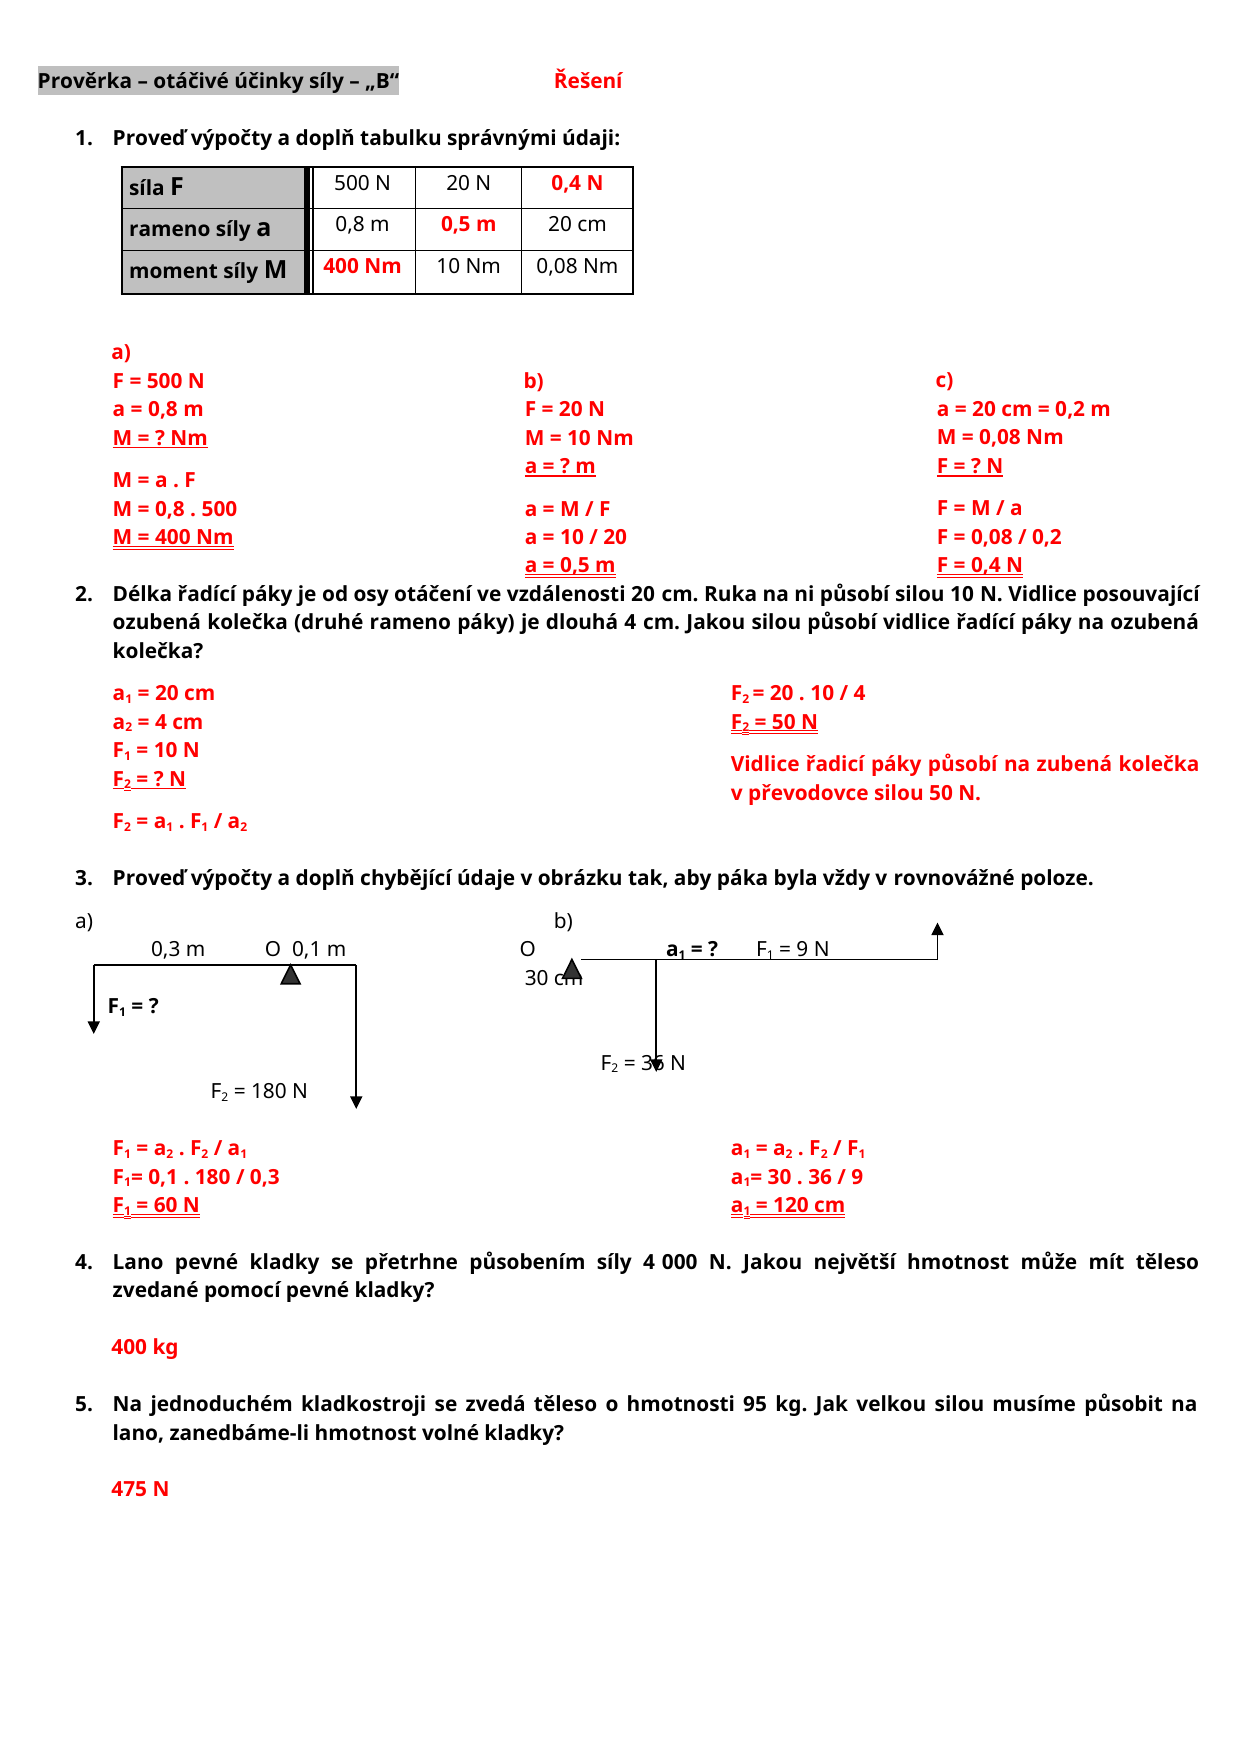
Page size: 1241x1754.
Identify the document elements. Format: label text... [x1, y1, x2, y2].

text M = 0,08 Nm [937, 422, 1200, 451]
table_header 0,4 N [522, 168, 632, 208]
list Délka řadící páky je od osy otáčení ve vzdálenosti 20 cm. Ruka na ni působí silou 10 N. Vidlice posouvající ozubená kolečka (druhé rameno páky) je dlouhá 4 cm. Jakou silou působí vidlice řadící páky na ozubená kolečka? [75, 579, 1200, 664]
text a1 = 20 cm [112, 678, 582, 707]
text [657, 991, 1200, 1019]
text a1= 30 . 36 / 9 [731, 1162, 1200, 1190]
text M = a . F [112, 465, 376, 494]
text [95, 966, 355, 991]
table_cell 0,08 Nm [522, 251, 632, 293]
text F = 500 N [112, 366, 376, 394]
text F = M / a [937, 493, 1200, 522]
text F2 = ? N [112, 764, 582, 792]
text F1 = ? [95, 991, 355, 1019]
text 400 kg [111, 1332, 1200, 1361]
text F1= 0,1 . 180 / 0,3 [112, 1162, 582, 1190]
text 30 cm [292, 963, 655, 991]
text [357, 991, 655, 1019]
text a = ? m [524, 451, 788, 479]
text F = 20 N [524, 394, 788, 423]
list Proveď výpočty a doplň chybějící údaje v obrázku tak, aby páka byla vždy v rovnovážné poloze. [75, 863, 1200, 892]
text a = 0,8 m [112, 394, 376, 423]
list Proveď výpočty a doplň tabulku správnými údaji: [75, 123, 1200, 152]
table_cell 0,8 m [314, 209, 415, 250]
text a) [37, 337, 376, 366]
text F = ? N [937, 451, 1200, 479]
text M = 10 Nm [524, 423, 788, 451]
text [75, 1048, 355, 1076]
text [657, 963, 1200, 991]
text F2 = 20 . 10 / 4 [731, 678, 1200, 707]
list Lano pevné kladky se přetrhne působením síly 4 000 N. Jakou největší hmotnost může mít těleso zvedané pomocí pevné kladky? [75, 1247, 1200, 1304]
text a1 = 120 cm [731, 1190, 1200, 1219]
text Prověrka – otáčivé účinky síly – „B“ Řešení [37, 66, 1200, 95]
text a = 0,5 m [524, 551, 788, 579]
list Na jednoduchém kladkostroji se zvedá těleso o hmotnosti 95 kg. Jak velkou silou musíme působit na lano, zanedbáme-li hmotnost volné kladky? [75, 1389, 1200, 1446]
text 475 N [111, 1474, 1200, 1503]
text 0,3 m O 0,1 m O a1 = ? F1 = 9 N [75, 934, 937, 963]
text M = 400 Nm [112, 522, 376, 551]
table_cell 0,5 m [416, 209, 521, 250]
text a2 = 4 cm [112, 707, 582, 735]
text a = 10 / 20 [524, 522, 788, 551]
text F1 = 10 N [112, 735, 582, 764]
text Vidlice řadicí páky působí na zubená kolečka v převodovce silou 50 N. [731, 749, 1200, 806]
text a = 20 cm = 0,2 m [937, 394, 1200, 422]
text F2 = 50 N [731, 707, 1200, 735]
table_cell 400 Nm [314, 251, 415, 293]
text F2 = a1 . F1 / a2 [112, 806, 582, 835]
table_cell 10 Nm [416, 251, 521, 293]
table_cell moment síly M [123, 251, 304, 293]
text F1 = 60 N [112, 1190, 582, 1219]
text F2 = 180 N [75, 1076, 355, 1105]
table_header 500 N [314, 168, 415, 208]
text [357, 1076, 1200, 1105]
text [75, 991, 93, 1019]
text F2 = 36 N [357, 1048, 1200, 1076]
text a) b) [75, 906, 1200, 934]
text F = 0,08 / 0,2 [937, 522, 1200, 550]
text 0,3 m O 0,1 m O a1 = ? F1 = 9 N [657, 934, 1200, 963]
table_cell rameno síly a [123, 209, 304, 250]
text a = M / F [524, 494, 788, 522]
text F1 = a2 . F2 / a1 [112, 1133, 582, 1162]
table_cell 20 cm [522, 209, 632, 250]
text M = 0,8 . 500 [112, 494, 376, 522]
table_header 20 N [416, 168, 521, 208]
text [75, 963, 290, 991]
text c) [862, 366, 1200, 394]
text F = 0,4 N [937, 550, 1200, 579]
text b) [449, 366, 788, 394]
text a1 = a2 . F2 / F1 [731, 1133, 1200, 1162]
table_header síla F [123, 168, 304, 208]
text M = ? Nm [112, 423, 376, 451]
